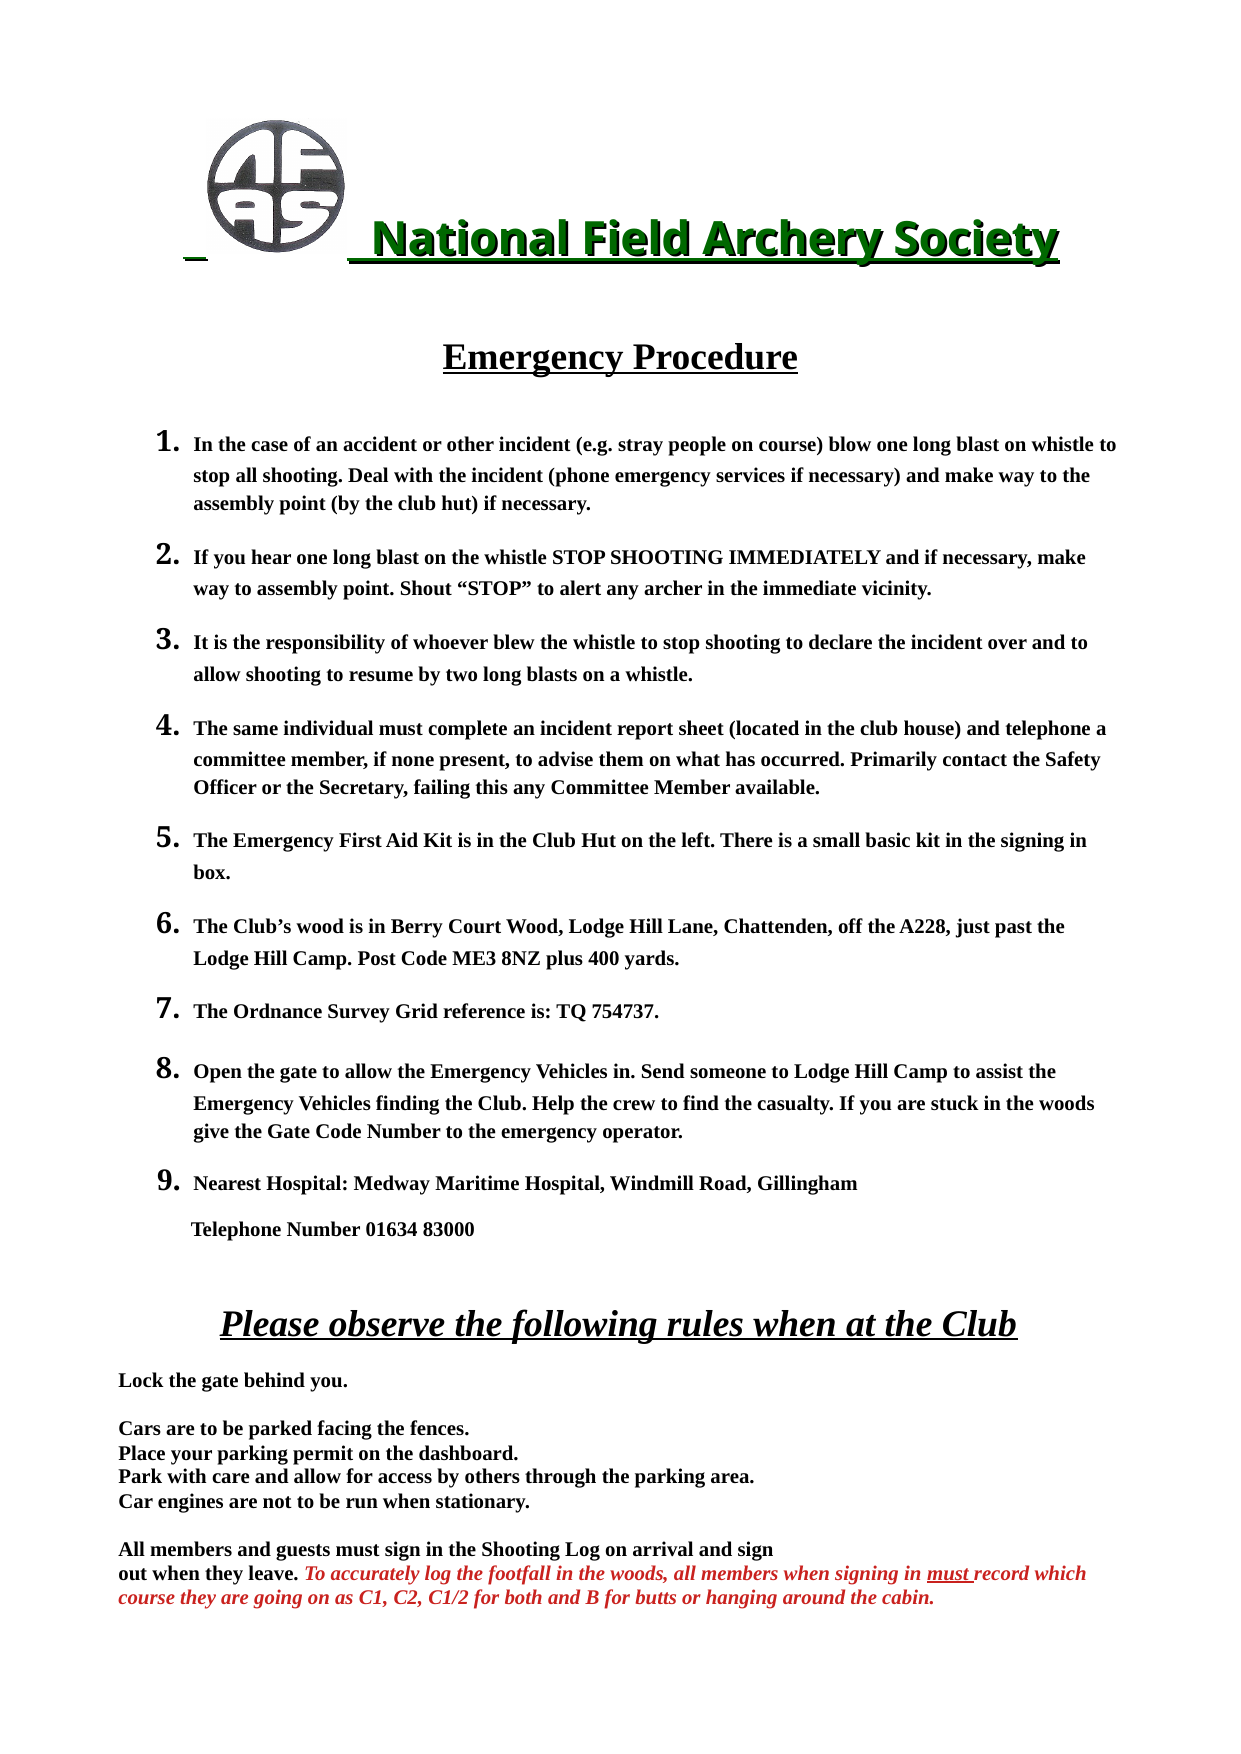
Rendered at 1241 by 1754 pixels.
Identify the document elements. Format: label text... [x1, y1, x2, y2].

text Cars are to be parked facing the fences. [118, 1416, 1122, 1440]
text Park with care and allow for access by others through the parking area. [118, 1464, 1122, 1488]
text Please observe the following rules when at the Club [118, 1301, 1122, 1344]
text National Field Archery Society [118, 118, 1122, 268]
text Telephone Number 01634 83000 [118, 1217, 1122, 1241]
text Emergency Procedure [118, 334, 1122, 378]
list If you hear one long blast on the whistle STOP SHOOTING IMMEDIATELY and if necessary, make way to assembly point. Shout “STOP” to alert any archer in the immediate vicinity. [156, 533, 1122, 600]
picture [205, 118, 347, 254]
list In the case of an accident or other incident (e.g. stray people on course) blow one long blast on whistle to stop all shooting. Deal with the incident (phone emergency services if necessary) and make way to the assembly point (by the club hut) if necessary. [156, 420, 1122, 515]
text Car engines are not to be run when stationary. [118, 1488, 1122, 1513]
text out when they leave. To accurately log the footfall in the woods, all members when signing in must record which course they are going on as C1, C2, C1/2 for both and B for butts or hanging around the cabin. [118, 1561, 1122, 1609]
list The same individual must complete an incident report sheet (located in the club house) and telephone a committee member, if none present, to advise them on what has occurred. Primarily contact the Safety Officer or the Secretary, failing this any Committee Member available. [156, 704, 1122, 799]
text Lock the gate behind you. [118, 1368, 1122, 1392]
text 9. Nearest Hospital: Medway Maritime Hospital, Windmill Road, Gillingham [118, 1161, 1122, 1197]
list Open the gate to allow the Emergency Vehicles in. Send someone to Lodge Hill Camp to assist the Emergency Vehicles finding the Club. Help the crew to find the casualty. If you are stuck in the woods give the Gate Code Number to the emergency operator. [156, 1048, 1122, 1143]
list The Club’s wood is in Berry Court Wood, Lodge Hill Lane, Chattenden, off the A228, just past the Lodge Hill Camp. Post Code ME3 8NZ plus 400 yards. [156, 902, 1122, 969]
text All members and guests must sign in the Shooting Log on arrival and sign [118, 1537, 1122, 1561]
list The Emergency First Aid Kit is in the Club Hut on the left. There is a small basic kit in the signing in box. [156, 817, 1122, 884]
text Place your parking permit on the dashboard. [118, 1440, 1122, 1464]
list It is the responsibility of whoever blew the whistle to stop shooting to declare the incident over and to allow shooting to resume by two long blasts on a whistle. [156, 618, 1122, 686]
list The Ordnance Survey Grid reference is: TQ 754737. [156, 988, 1122, 1027]
